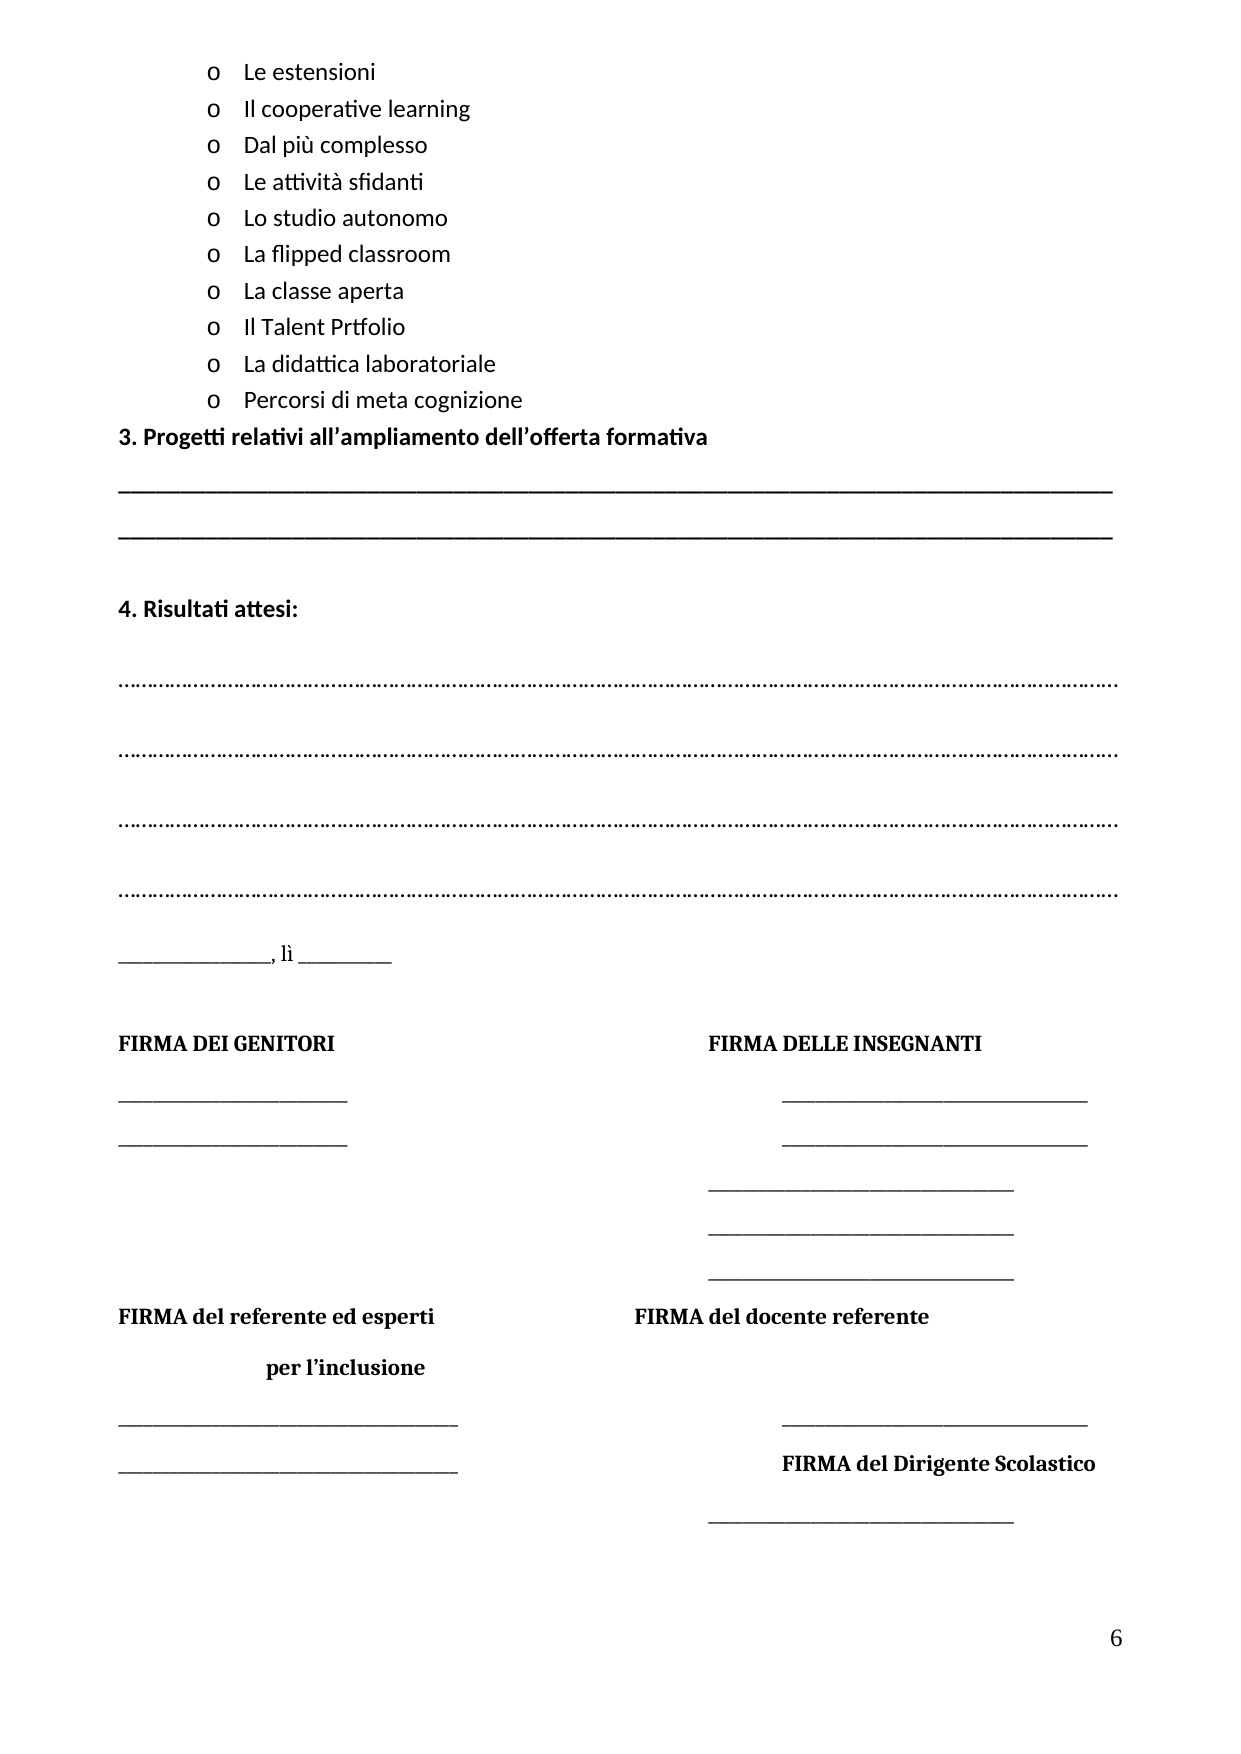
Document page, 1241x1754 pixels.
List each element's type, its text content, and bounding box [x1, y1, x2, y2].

text ________________________________________________________________________________________________________________________________________________________________ [118, 467, 1122, 543]
list ___________________________ ____________________________________ [118, 1081, 1122, 1105]
list ________________________________________ ____________________________________ [118, 1406, 1122, 1429]
list Percorsi di meta cognizione [206, 384, 1122, 416]
list ____________________________________ [118, 1215, 1122, 1238]
list ____________________________________ [118, 1259, 1122, 1283]
list ________________________________________ FIRMA del Dirigente Scolastico [118, 1450, 1122, 1477]
list Le attività sfidanti [206, 166, 1122, 197]
list La flipped classroom [206, 238, 1122, 270]
list FIRMA del referente ed esperti FIRMA del docente referente [118, 1304, 1122, 1330]
text ………………………………………………………………………………………………………………………………………………………… [118, 663, 1122, 693]
text 3. Progetti relativi all’ampliamento dell’offerta formativa [118, 421, 1122, 451]
list per l’inclusione [118, 1355, 1122, 1381]
list La classe aperta [206, 275, 1122, 307]
list ____________________________________ [118, 1477, 1122, 1527]
list Lo studio autonomo [206, 202, 1122, 234]
list ____________________________________ [118, 1170, 1122, 1194]
list Il Talent Prtfolio [206, 311, 1122, 343]
list ___________________________ ____________________________________ [118, 1126, 1122, 1149]
list ………………………………………………………………………………………………………………………………………………………… [118, 733, 1122, 763]
list ………………………………………………………………………………………………………………………………………………………… [118, 873, 1122, 903]
list FIRMA DEI GENITORI FIRMA DELLE INSEGNANTI [118, 1030, 1122, 1057]
list Le estensioni [206, 56, 1122, 88]
list 4. Risultati attesi: [118, 593, 1122, 623]
list La didattica laboratoriale [206, 348, 1122, 380]
list Dal più complesso [206, 129, 1122, 161]
list __________________, lì ___________ [118, 943, 1122, 967]
list Il cooperative learning [206, 93, 1122, 124]
list ………………………………………………………………………………………………………………………………………………………… [118, 803, 1122, 833]
